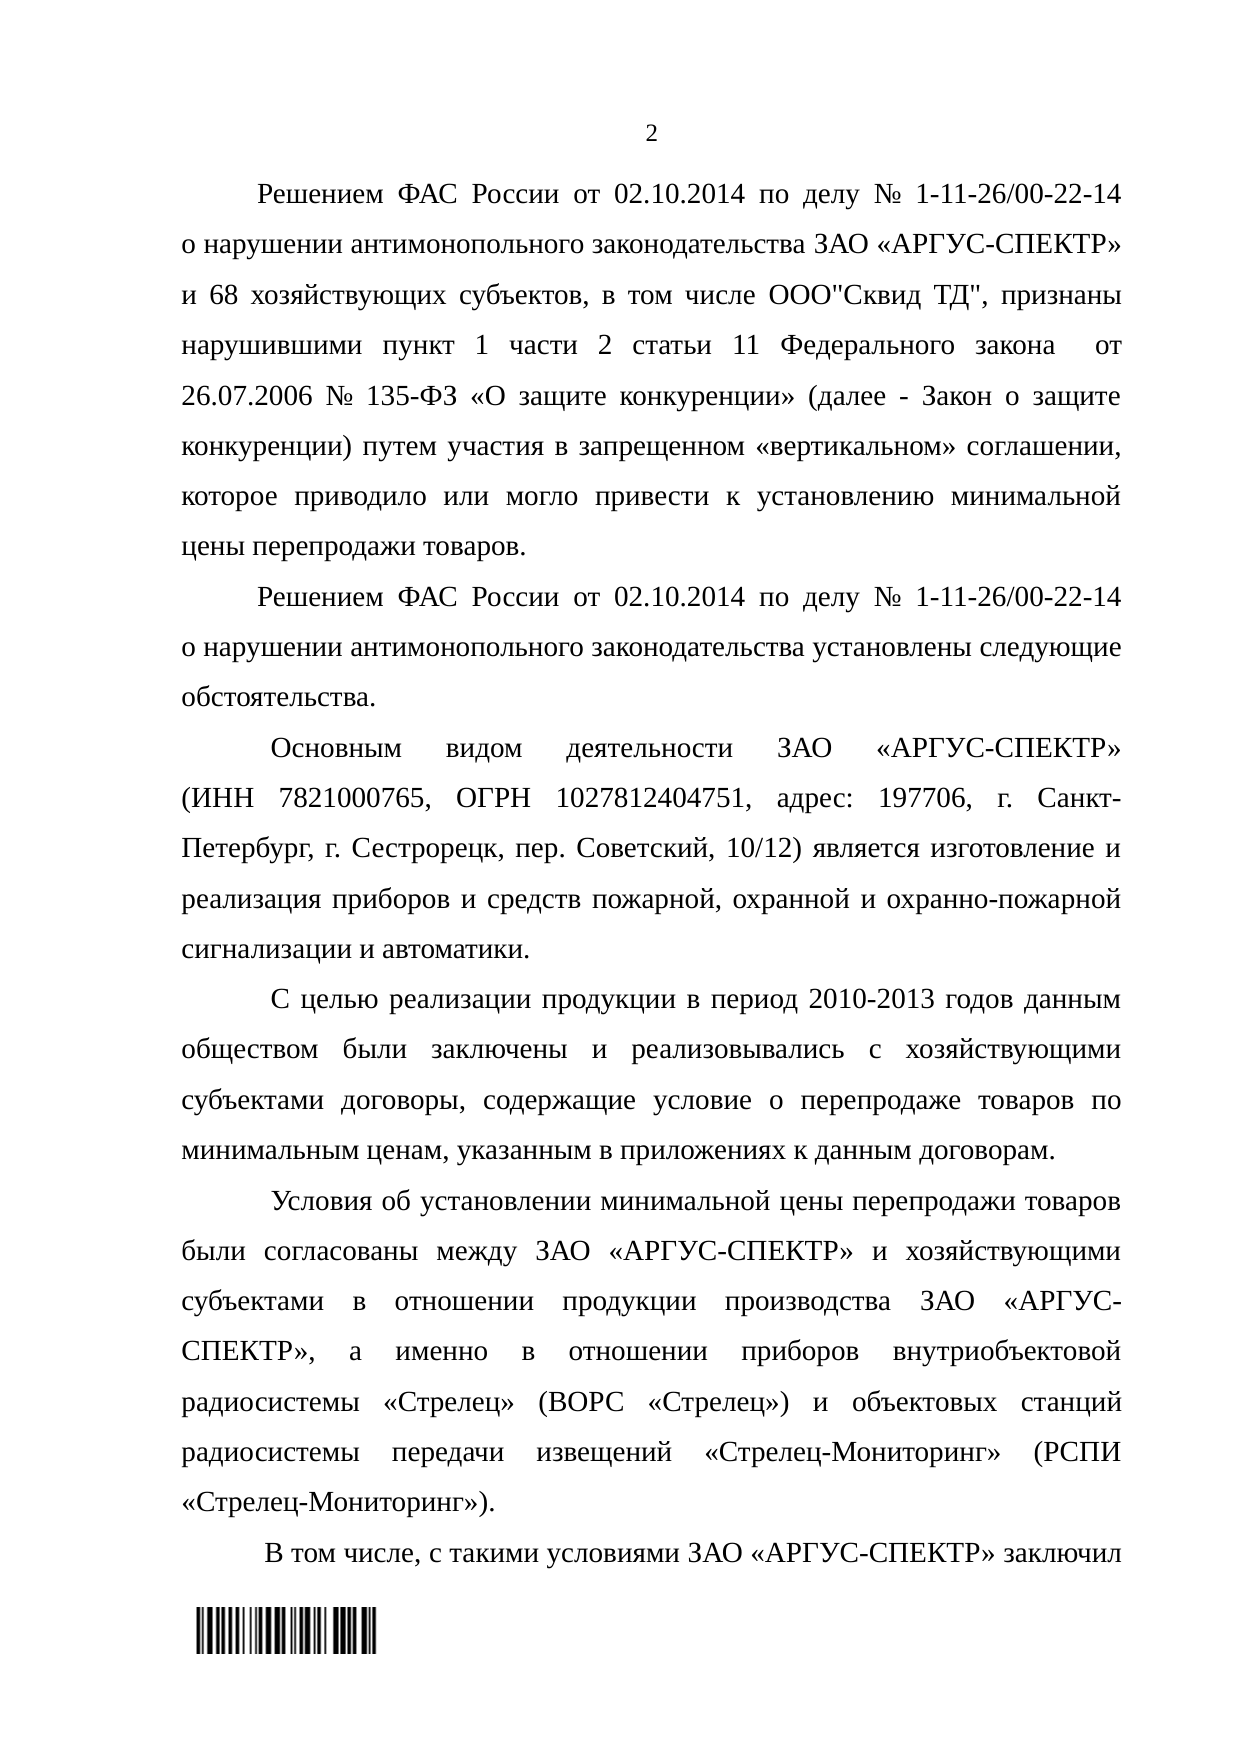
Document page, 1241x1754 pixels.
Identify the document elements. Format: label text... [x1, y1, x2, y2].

picture [181, 1607, 394, 1654]
text В том числе, с такими условиями ЗАО «АРГУС-СПЕКТР» заключил [181, 1535, 1122, 1568]
text Основным видом деятельности ЗАО «АРГУС-СПЕКТР» (ИНН 7821000765, ОГРН 1027812404751, адрес: 197706, г. Санкт-Петербург, г. Сестрорецк, пер. Советский, 10/12) является изготовление и реализация приборов и средств пожарной, охранной и охранно-пожарной сигнализации и автоматики. [181, 730, 1122, 964]
text Условия об установлении минимальной цены перепродажи товаров были согласованы между ЗАО «АРГУС-СПЕКТР» и хозяйствующими субъектами в отношении продукции производства ЗАО «АРГУС-СПЕКТР», а именно в отношении приборов внутриобъектовой радиосистемы «Стрелец» (ВОРС «Стрелец») и объектовых станций радиосистемы передачи извещений «Стрелец-Мониторинг» (РСПИ «Стрелец-Мониторинг»). [181, 1183, 1122, 1518]
text Решением ФАС России от 02.10.2014 по делу № 1-11-26/00-22-14 о нарушении антимонопольного законодательства установлены следующие обстоятельства. [181, 579, 1122, 713]
text С целью реализации продукции в период 2010-2013 годов данным обществом были заключены и реализовывались с хозяйствующими субъектами договоры, содержащие условие о перепродаже товаров по минимальным ценам, указанным в приложениях к данным договорам. [181, 981, 1122, 1166]
text Решением ФАС России от 02.10.2014 по делу № 1-11-26/00-22-14 о нарушении антимонопольного законодательства ЗАО «АРГУС-СПЕКТР» и 68 хозяйствующих субъектов, в том числе ООО"Сквид ТД", признаны нарушившими пункт 1 части 2 статьи 11 Федерального закона от 26.07.2006 № 135-ФЗ «О защите конкуренции» (далее - Закон о защите конкуренции) путем участия в запрещенном «вертикальном» соглашении, которое приводило или могло привести к установлению минимальной цены перепродажи товаров. [181, 176, 1122, 562]
